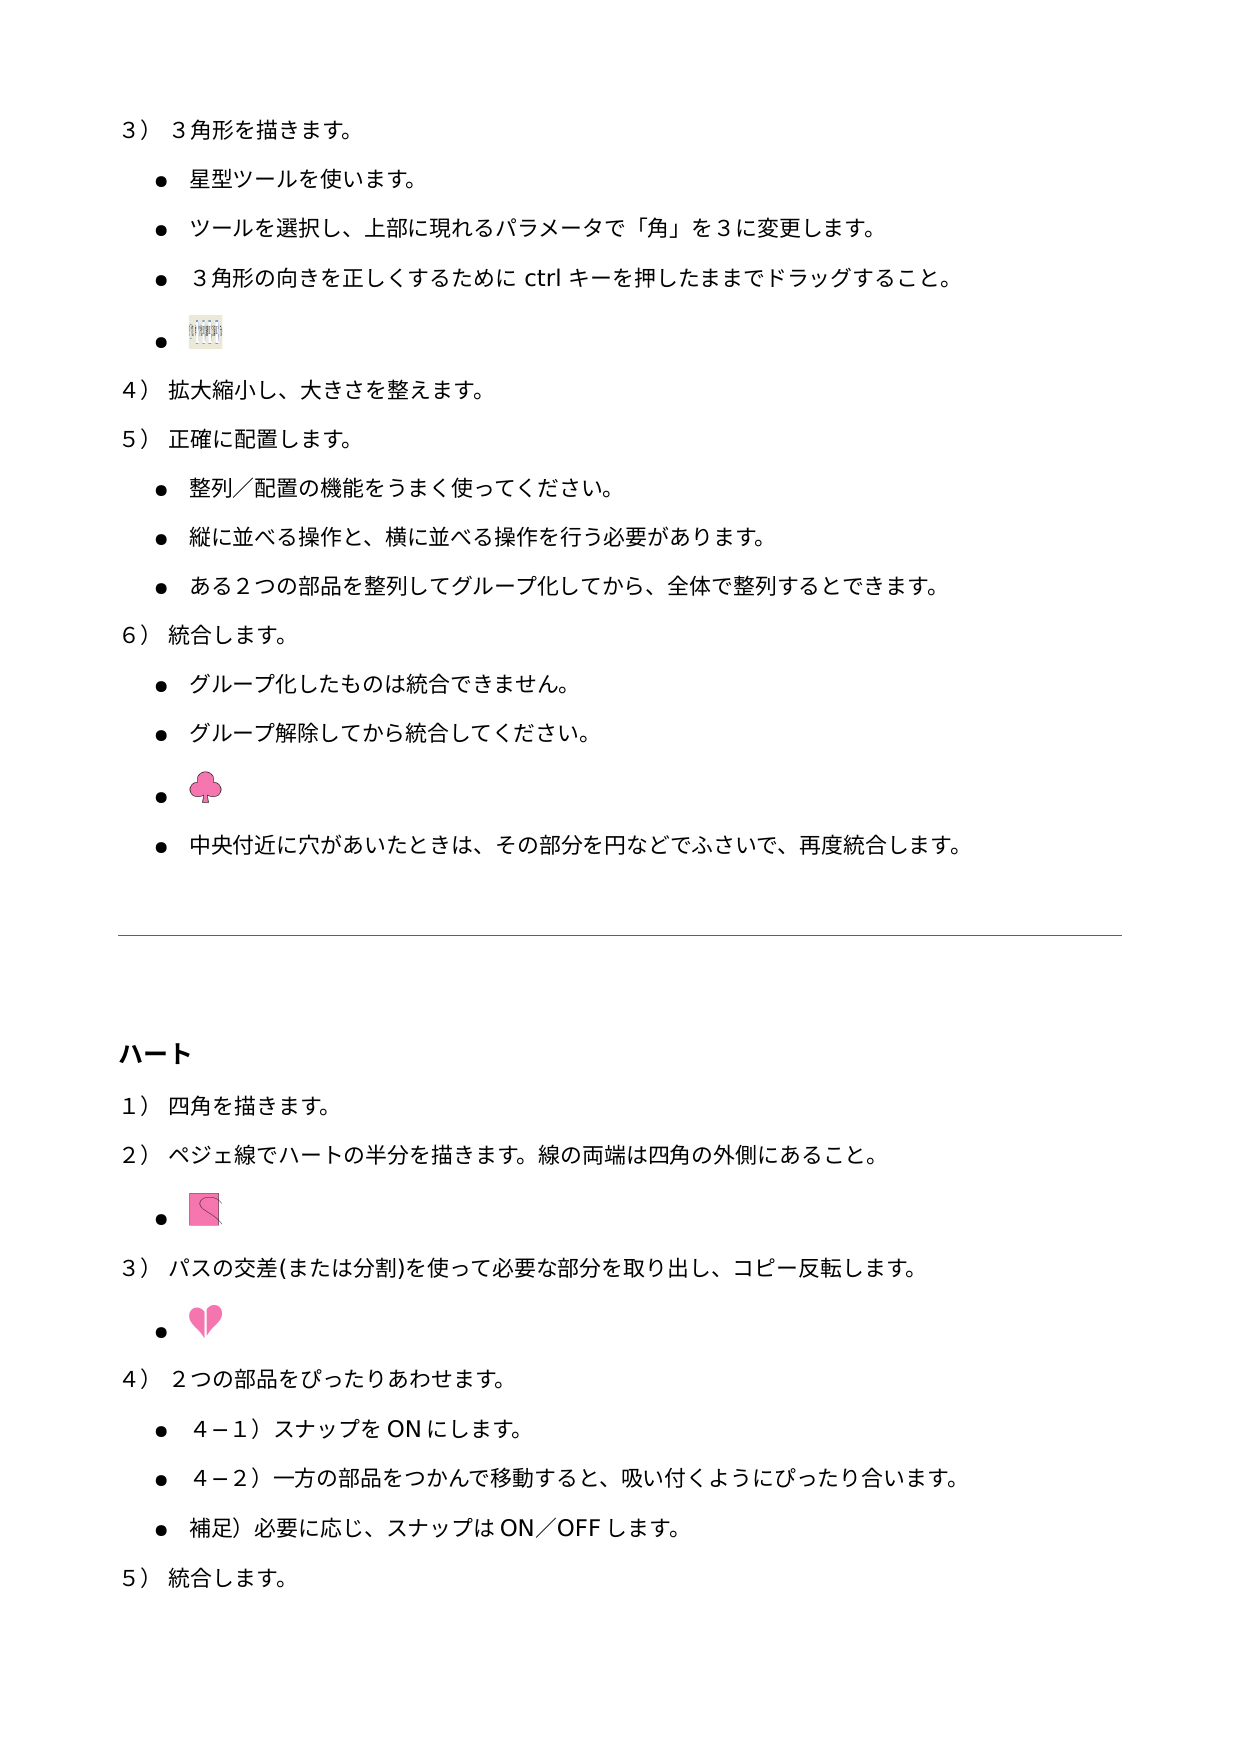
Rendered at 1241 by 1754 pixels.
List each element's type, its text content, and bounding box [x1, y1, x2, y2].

text ３） パスの交差(または分割)を使って必要な部分を取り出し、コピー反転します。 [118, 1255, 1122, 1281]
subtitle ハート [118, 1041, 1122, 1070]
list グループ解除してから統合してください。 [153, 721, 1122, 747]
list ツールを選択し、上部に現れるパラメータで「角」を３に変更します。 [153, 216, 1122, 242]
list 中央付近に穴があいたときは、その部分を円などでふさいで、再度統合します。 [153, 833, 1122, 858]
list 整列／配置の機能をうまく使ってください。 [153, 476, 1122, 502]
list 星型ツールを使います。 [153, 167, 1122, 193]
text １） 四角を描きます。 [118, 1094, 1122, 1120]
list ４−２）一方の部品をつかんで移動すると、吸い付くようにぴったり合います。 [153, 1467, 1122, 1492]
text ５） 正確に配置します。 [118, 427, 1122, 452]
list 縦に並べる操作と、横に並べる操作を行う必要があります。 [153, 525, 1122, 551]
text ３） ３角形を描きます。 [118, 118, 1122, 144]
text ４） ２つの部品をぴったりあわせます。 [118, 1367, 1122, 1393]
text ５） 統合します。 [118, 1566, 1122, 1591]
text ６） 統合します。 [118, 623, 1122, 649]
picture [188, 770, 223, 804]
text ２） ペジェ線でハートの半分を描きます。線の両端は四角の外側にあること。 [118, 1143, 1122, 1169]
picture [188, 1192, 223, 1226]
list ４−１）スナップをONにします。 [153, 1416, 1122, 1443]
picture [188, 1305, 223, 1339]
list ある２つの部品を整列してグループ化してから、全体で整列するとできます。 [153, 574, 1122, 600]
list グループ化したものは統合できません。 [153, 672, 1122, 698]
list 補足）必要に応じ、スナップはON／OFFします。 [153, 1516, 1122, 1542]
picture [188, 315, 223, 349]
list ３角形の向きを正しくするために ctrl キーを押したままでドラッグすること。 [153, 265, 1122, 292]
text ４） 拡大縮小し、大きさを整えます。 [118, 378, 1122, 403]
